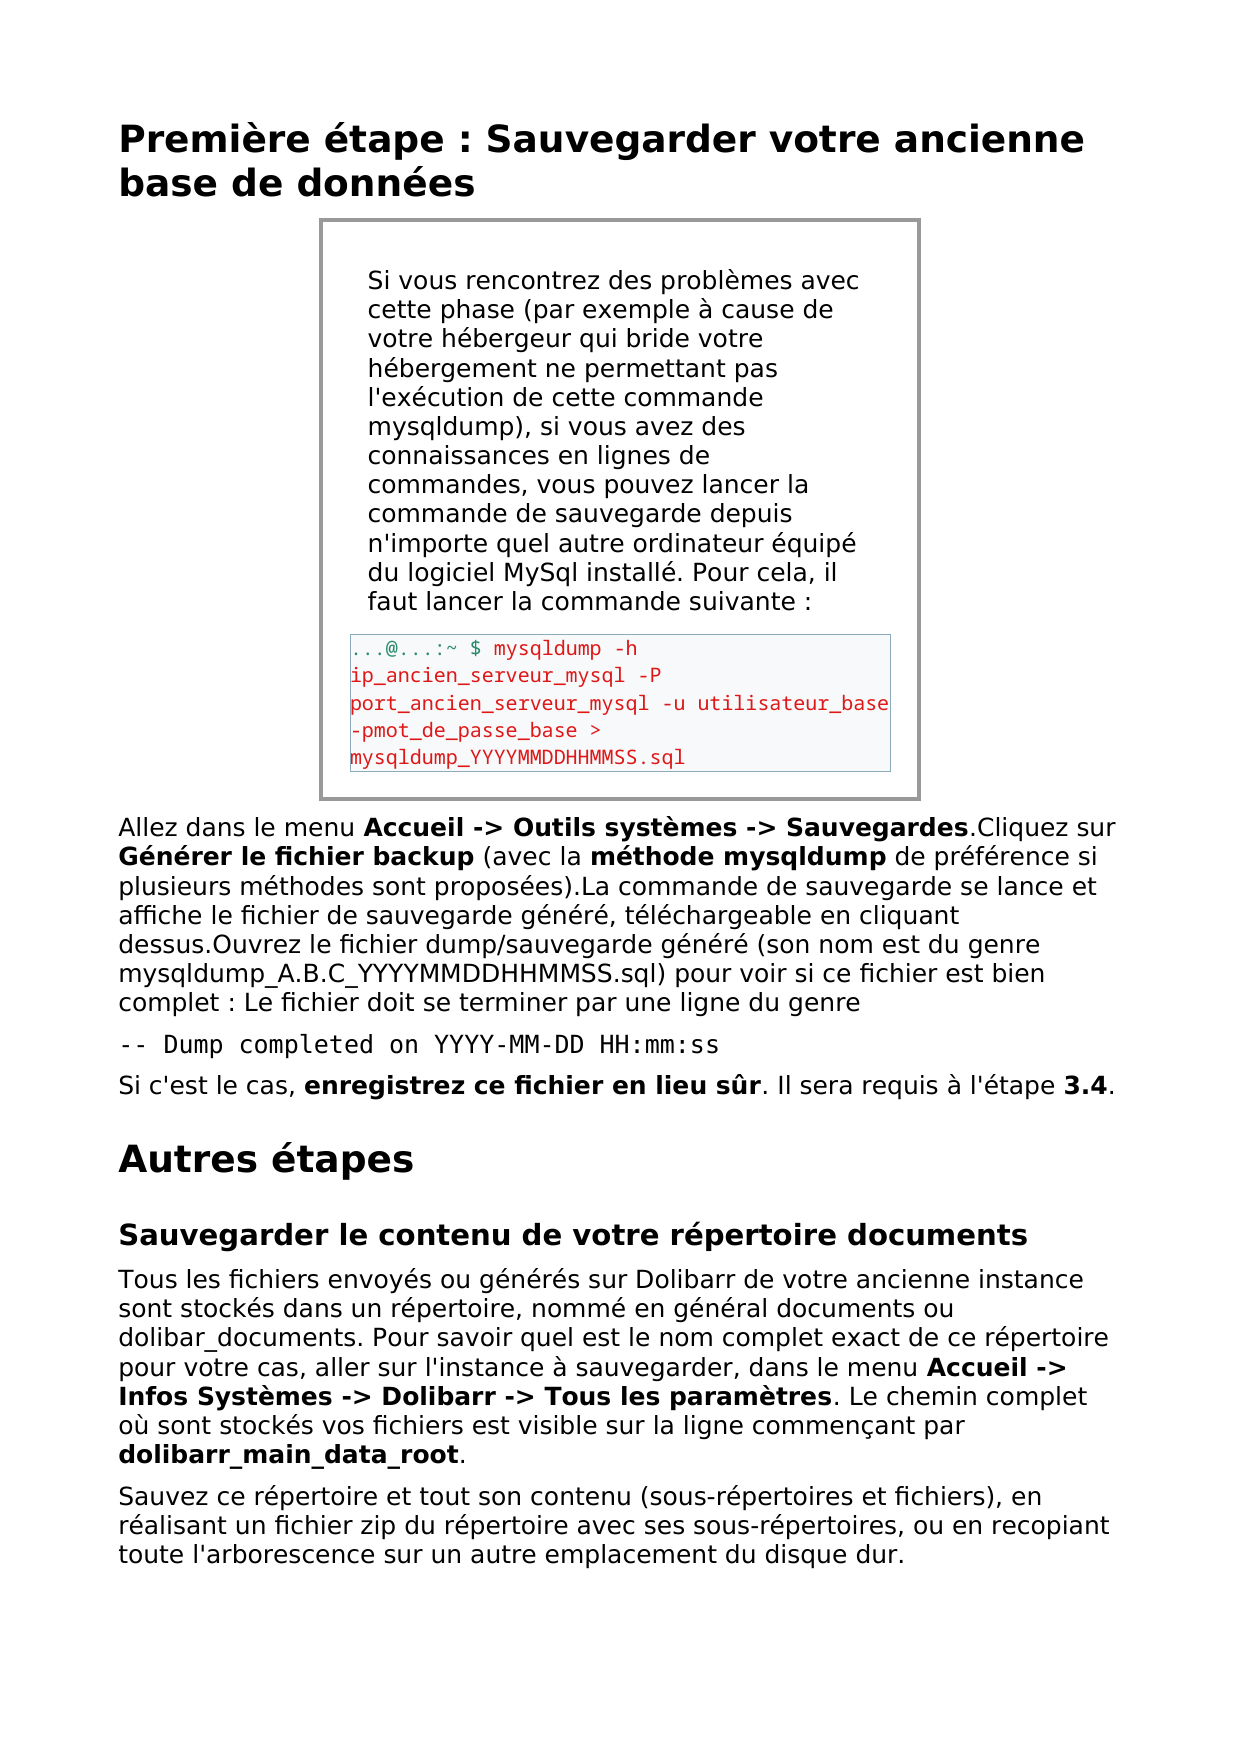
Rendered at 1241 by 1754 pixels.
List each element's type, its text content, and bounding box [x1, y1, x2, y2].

text Allez dans le menu Accueil -> Outils systèmes -> Sauvegardes.Cliquez sur Générer le fichier backup (avec la méthode mysqldump de préférence si plusieurs méthodes sont proposées).La commande de sauvegarde se lance et affiche le fichier de sauvegarde généré, téléchargeable en cliquant dessus.Ouvrez le fichier dump/sauvegarde généré (son nom est du genre mysqldump_A.B.C_YYYYMMDDHHMMSS.sql) pour voir si ce fichier est bien complet : Le fichier doit se terminer par une ligne du genre [118, 218, 1122, 1017]
subtitle Première étape : Sauvegarder votre ancienne base de données [118, 118, 1122, 205]
table_header Si vous rencontrez des problèmes avec cette phase (par exemple à cause de votre hébergeur qui bride votre hébergement ne permettant pas l'exécution de cette commande mysqldump), si vous avez des connaissances en lignes de commandes, vous pouvez lancer la commande de sauvegarde depuis n'importe quel autre ordinateur équipé du logiciel MySql installé. Pour cela, il faut lancer la commande suivante : ...@...:~ $ mysqldump -h ip_ancien_serveur_mysql -P port_ancien_serveur_mysql -u utilisateur_base -pmot_de_passe_base > mysqldump_YYYYMMDDHHMMSS.sql [332, 231, 908, 788]
text -- Dump completed on YYYY-MM-DD HH:mm:ss [118, 1030, 1122, 1059]
subtitle Sauvegarder le contenu de votre répertoire documents [118, 1219, 1122, 1253]
text Tous les fichiers envoyés ou générés sur Dolibarr de votre ancienne instance sont stockés dans un répertoire, nommé en général documents ou dolibar_documents. Pour savoir quel est le nom complet exact de ce répertoire pour votre cas, aller sur l'instance à sauvegarder, dans le menu Accueil -> Infos Systèmes -> Dolibarr -> Tous les paramètres. Le chemin complet où sont stockés vos fichiers est visible sur la ligne commençant par dolibarr_main_data_root. [118, 1265, 1122, 1469]
text Sauvez ce répertoire et tout son contenu (sous-répertoires et fichiers), en réalisant un fichier zip du répertoire avec ses sous-répertoires, ou en recopiant toute l'arborescence sur un autre emplacement du disque dur. [118, 1482, 1122, 1569]
subtitle Autres étapes [118, 1138, 1122, 1181]
text Si c'est le cas, enregistrez ce fichier en lieu sûr. Il sera requis à l'étape 3.4. [118, 1071, 1122, 1100]
